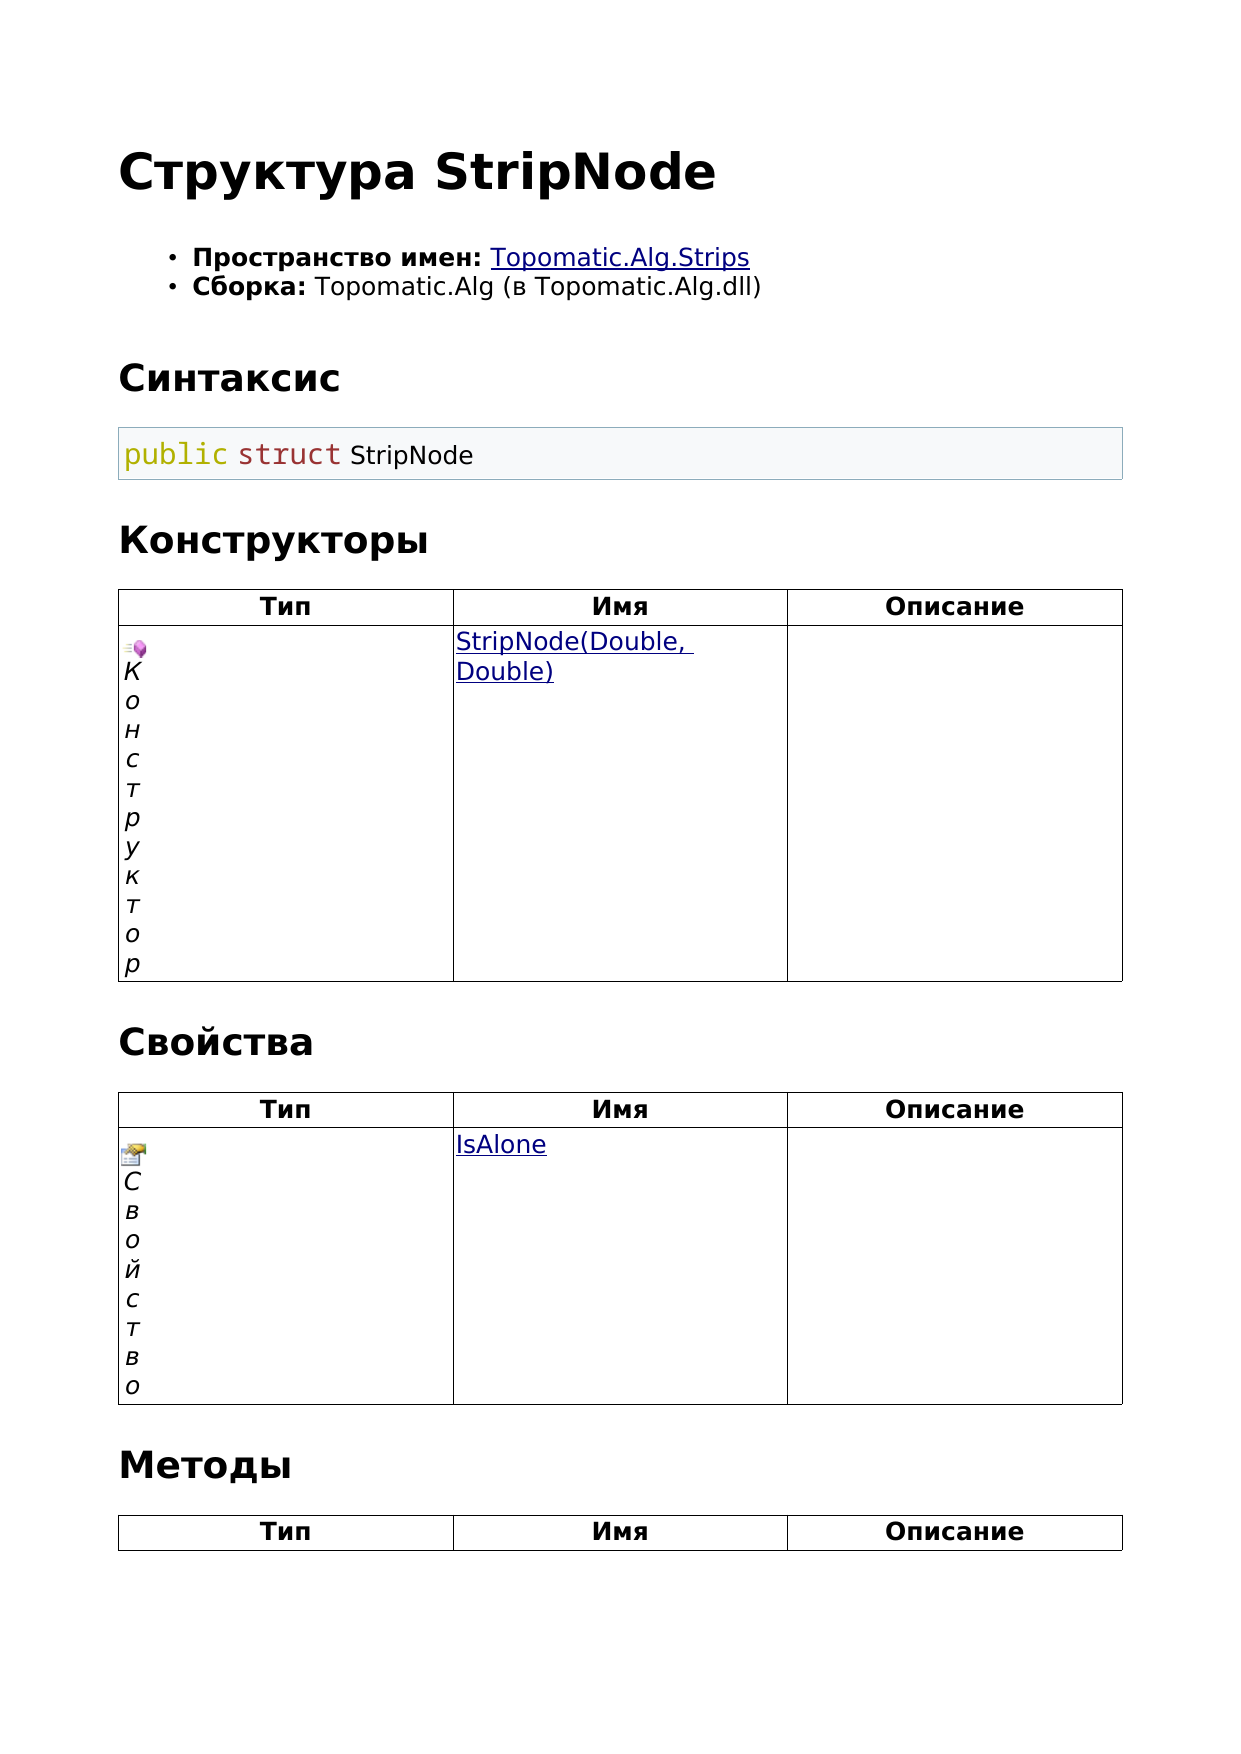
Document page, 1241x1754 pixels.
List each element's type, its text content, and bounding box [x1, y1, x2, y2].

table_header Описание [788, 1516, 1122, 1549]
subtitle Синтаксис [118, 356, 1122, 400]
table_header public struct StripNode [119, 428, 1122, 478]
table_header Тип [119, 1516, 453, 1549]
table_header Имя [454, 1093, 787, 1127]
table_header Тип [119, 590, 453, 624]
table_header Тип [119, 1093, 453, 1127]
table_header Описание [788, 1093, 1122, 1127]
table_cell StripNode(Double, Double) [454, 626, 787, 981]
list Пространство имен: Topomatic.Alg.Strips [177, 243, 1122, 272]
table_header Описание [788, 590, 1122, 624]
table_cell IsAlone [454, 1128, 787, 1404]
list Сборка: Topomatic.Alg (в Topomatic.Alg.dll) [177, 272, 1122, 302]
subtitle Конструкторы [118, 518, 1122, 562]
subtitle Свойства [118, 1021, 1122, 1064]
table_cell [119, 626, 453, 981]
picture [121, 640, 147, 658]
subtitle Структура StripNode [118, 143, 1122, 201]
subtitle Методы [118, 1443, 1122, 1487]
table_header Имя [454, 1516, 787, 1549]
table_cell [788, 626, 1122, 981]
table_cell [119, 1128, 453, 1404]
table_cell [788, 1128, 1122, 1404]
table_header Имя [454, 590, 787, 624]
picture [121, 1142, 147, 1168]
